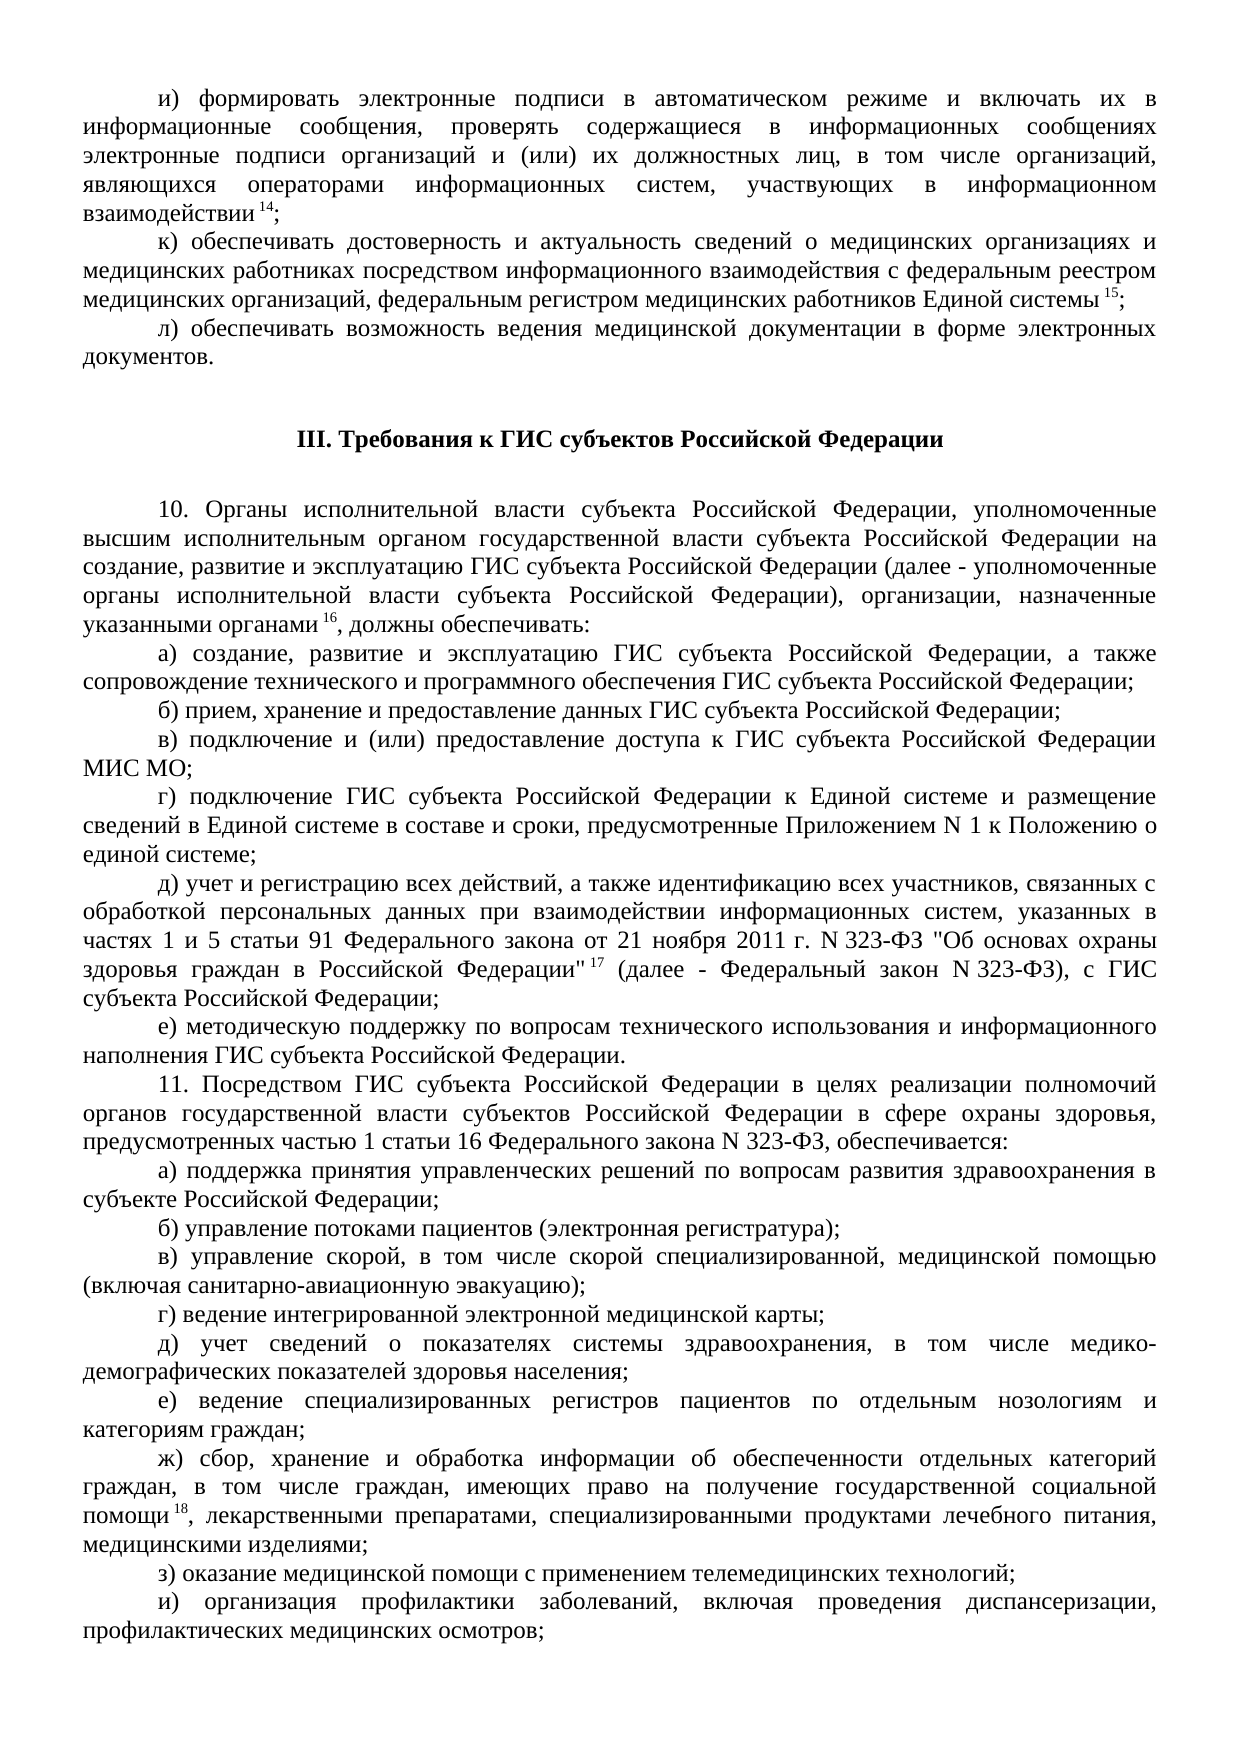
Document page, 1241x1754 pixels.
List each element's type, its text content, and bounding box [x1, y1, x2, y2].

text г) подключение ГИС субъекта Российской Федерации к Единой системе и размещение сведений в Единой системе в составе и сроки, предусмотренные Приложением N 1 к Положению о единой системе; [83, 781, 1157, 868]
subtitle III. Требования к ГИС субъектов Российской Федерации [83, 424, 1157, 453]
text в) управление скорой, в том числе скорой специализированной, медицинской помощью (включая санитарно-авиационную эвакуацию); [83, 1241, 1157, 1299]
text и) формировать электронные подписи в автоматическом режиме и включать их в информационные сообщения, проверять содержащиеся в информационных сообщениях электронные подписи организаций и (или) их должностных лиц, в том числе организаций, являющихся операторами информационных систем, участвующих в информационном взаимодействии 14; [83, 83, 1157, 226]
text л) обеспечивать возможность ведения медицинской документации в форме электронных документов. [83, 313, 1157, 370]
text и) организация профилактики заболеваний, включая проведения диспансеризации, профилактических медицинских осмотров; [83, 1586, 1157, 1644]
text г) ведение интегрированной электронной медицинской карты; [83, 1299, 1157, 1328]
text б) прием, хранение и предоставление данных ГИС субъекта Российской Федерации; [83, 695, 1157, 724]
text д) учет и регистрацию всех действий, а также идентификацию всех участников, связанных с обработкой персональных данных при взаимодействии информационных систем, указанных в частях 1 и 5 статьи 91 Федерального закона от 21 ноября 2011 г. N 323-ФЗ "Об основах охраны здоровья граждан в Российской Федерации" 17 (далее - Федеральный закон N 323-ФЗ), с ГИС субъекта Российской Федерации; [83, 868, 1157, 1011]
text а) создание, развитие и эксплуатацию ГИС субъекта Российской Федерации, а также сопровождение технического и программного обеспечения ГИС субъекта Российской Федерации; [83, 638, 1157, 695]
text ж) сбор, хранение и обработка информации об обеспеченности отдельных категорий граждан, в том числе граждан, имеющих право на получение государственной социальной помощи 18, лекарственными препаратами, специализированными продуктами лечебного питания, медицинскими изделиями; [83, 1443, 1157, 1558]
text б) управление потоками пациентов (электронная регистратура); [83, 1213, 1157, 1241]
text е) методическую поддержку по вопросам технического использования и информационного наполнения ГИС субъекта Российской Федерации. [83, 1011, 1157, 1069]
text а) поддержка принятия управленческих решений по вопросам развития здравоохранения в субъекте Российской Федерации; [83, 1155, 1157, 1213]
text з) оказание медицинской помощи с применением телемедицинских технологий; [83, 1558, 1157, 1586]
text 10. Органы исполнительной власти субъекта Российской Федерации, уполномоченные высшим исполнительным органом государственной власти субъекта Российской Федерации на создание, развитие и эксплуатацию ГИС субъекта Российской Федерации (далее - уполномоченные органы исполнительной власти субъекта Российской Федерации), организации, назначенные указанными органами 16, должны обеспечивать: [83, 494, 1157, 638]
text д) учет сведений о показателях системы здравоохранения, в том числе медико-демографических показателей здоровья населения; [83, 1328, 1157, 1385]
text е) ведение специализированных регистров пациентов по отдельным нозологиям и категориям граждан; [83, 1385, 1157, 1443]
text в) подключение и (или) предоставление доступа к ГИС субъекта Российской Федерации МИС МО; [83, 724, 1157, 781]
text 11. Посредством ГИС субъекта Российской Федерации в целях реализации полномочий органов государственной власти субъектов Российской Федерации в сфере охраны здоровья, предусмотренных частью 1 статьи 16 Федерального закона N 323-ФЗ, обеспечивается: [83, 1069, 1157, 1155]
text к) обеспечивать достоверность и актуальность сведений о медицинских организациях и медицинских работниках посредством информационного взаимодействия с федеральным реестром медицинских организаций, федеральным регистром медицинских работников Единой системы 15; [83, 226, 1157, 313]
